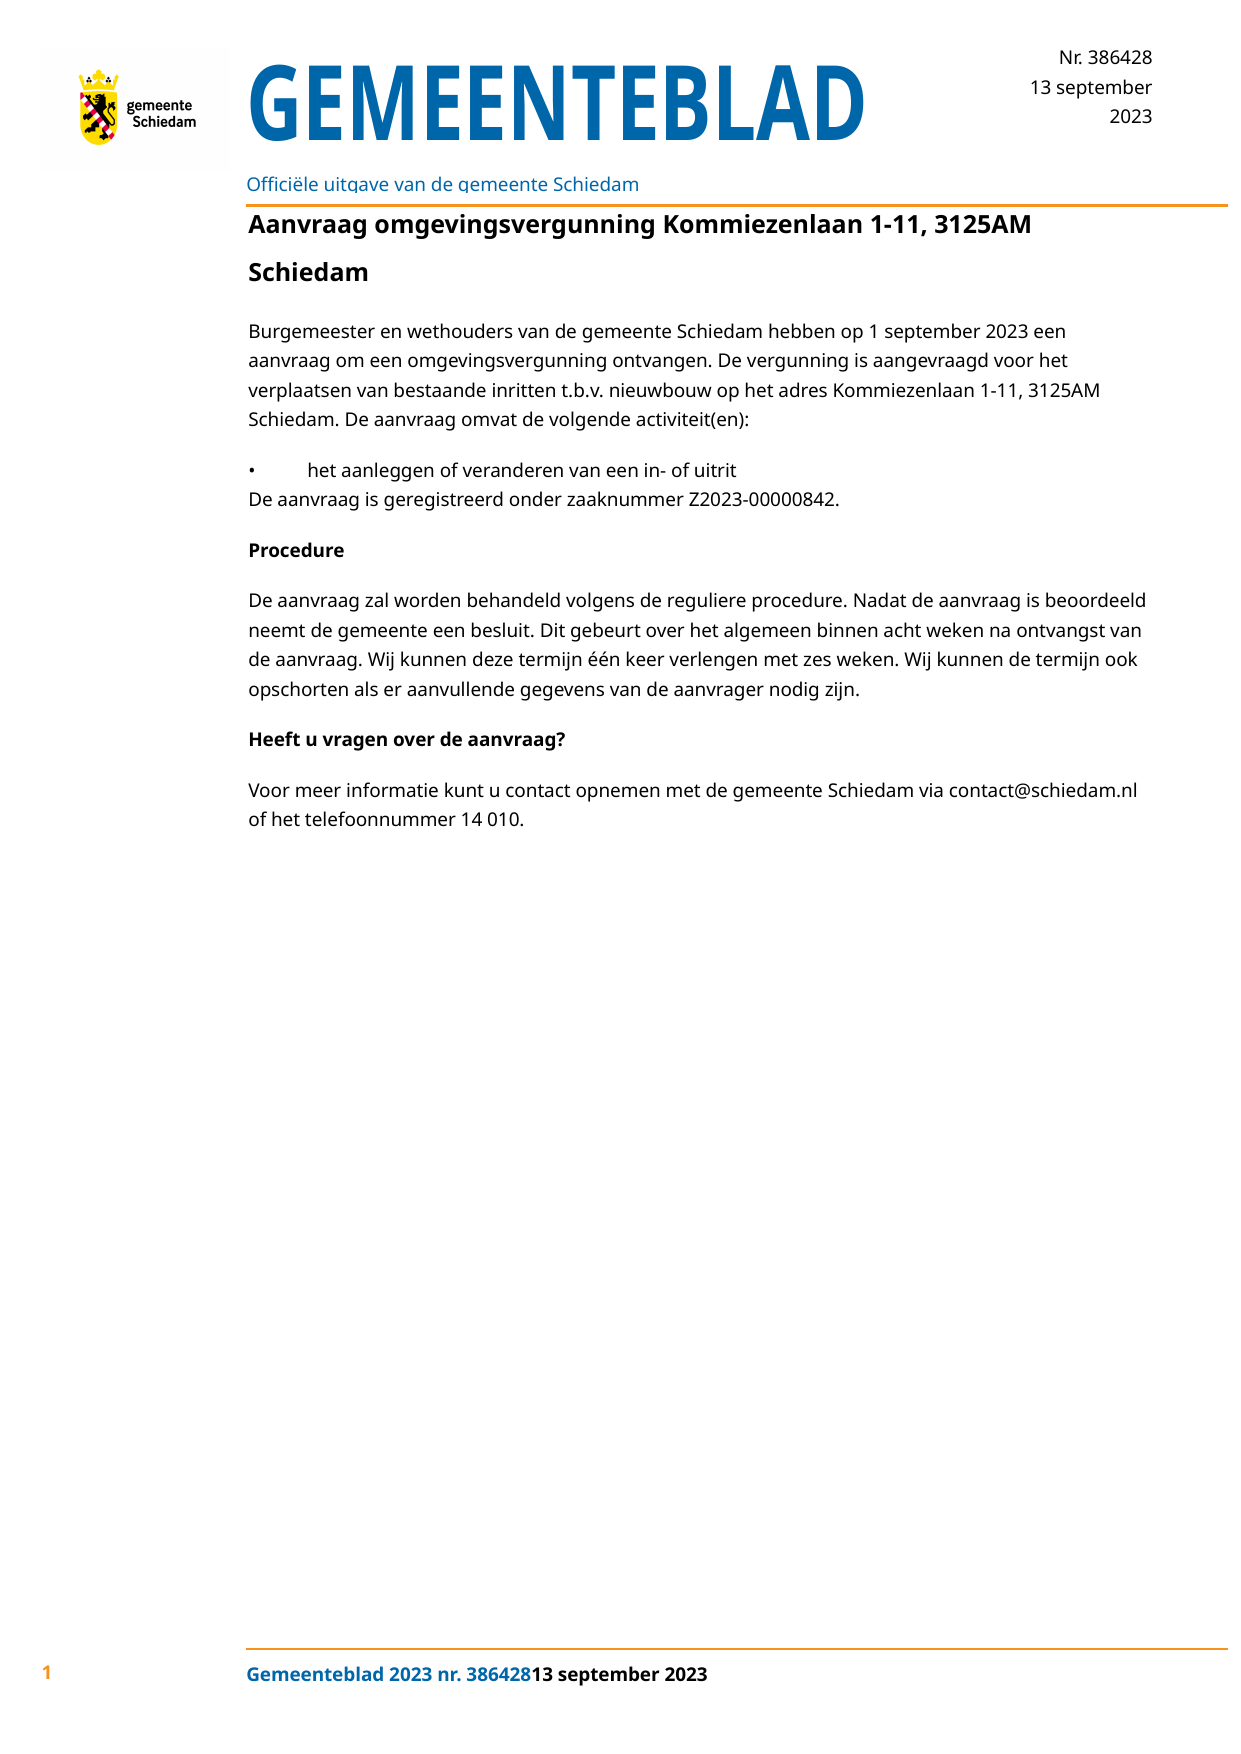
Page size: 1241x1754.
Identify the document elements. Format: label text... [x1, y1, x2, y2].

text Aanvraag omgevingsvergunning Kommiezenlaan 1-11, 3125AM Schiedam [248, 207, 1152, 288]
text De aanvraag zal worden behandeld volgens de reguliere procedure. Nadat de aanvraag is beoordeeld neemt de gemeente een besluit. Dit gebeurt over het algemeen binnen acht weken na ontvangst van de aanvraag. Wij kunnen deze termijn één keer verlengen met zes weken. Wij kunnen de termijn ook opschorten als er aanvullende gegevens van de aanvrager nodig zijn. [248, 587, 1152, 702]
text Burgemeester en wethouders van de gemeente Schiedam hebben op 1 september 2023 een aanvraag om een omgevingsvergunning ontvangen. De vergunning is aangevraagd voor het verplaatsen van bestaande inritten t.b.v. nieuwbouw op het adres Kommiezenlaan 1-11, 3125AM Schiedam. De aanvraag omvat de volgende activiteit(en): [248, 318, 1152, 432]
list het aanleggen of veranderen van een in- of uitrit [248, 457, 1152, 483]
text Procedure [248, 537, 1152, 563]
text Heeft u vragen over de aanvraag? [248, 727, 1152, 752]
picture [41, 47, 231, 172]
text Voor meer informatie kunt u contact opnemen met de gemeente Schiedam via contact@schiedam.nl of het telefoonnummer 14 010. [248, 777, 1152, 832]
text De aanvraag is geregistreerd onder zaaknummer Z2023-00000842. [248, 487, 1152, 512]
